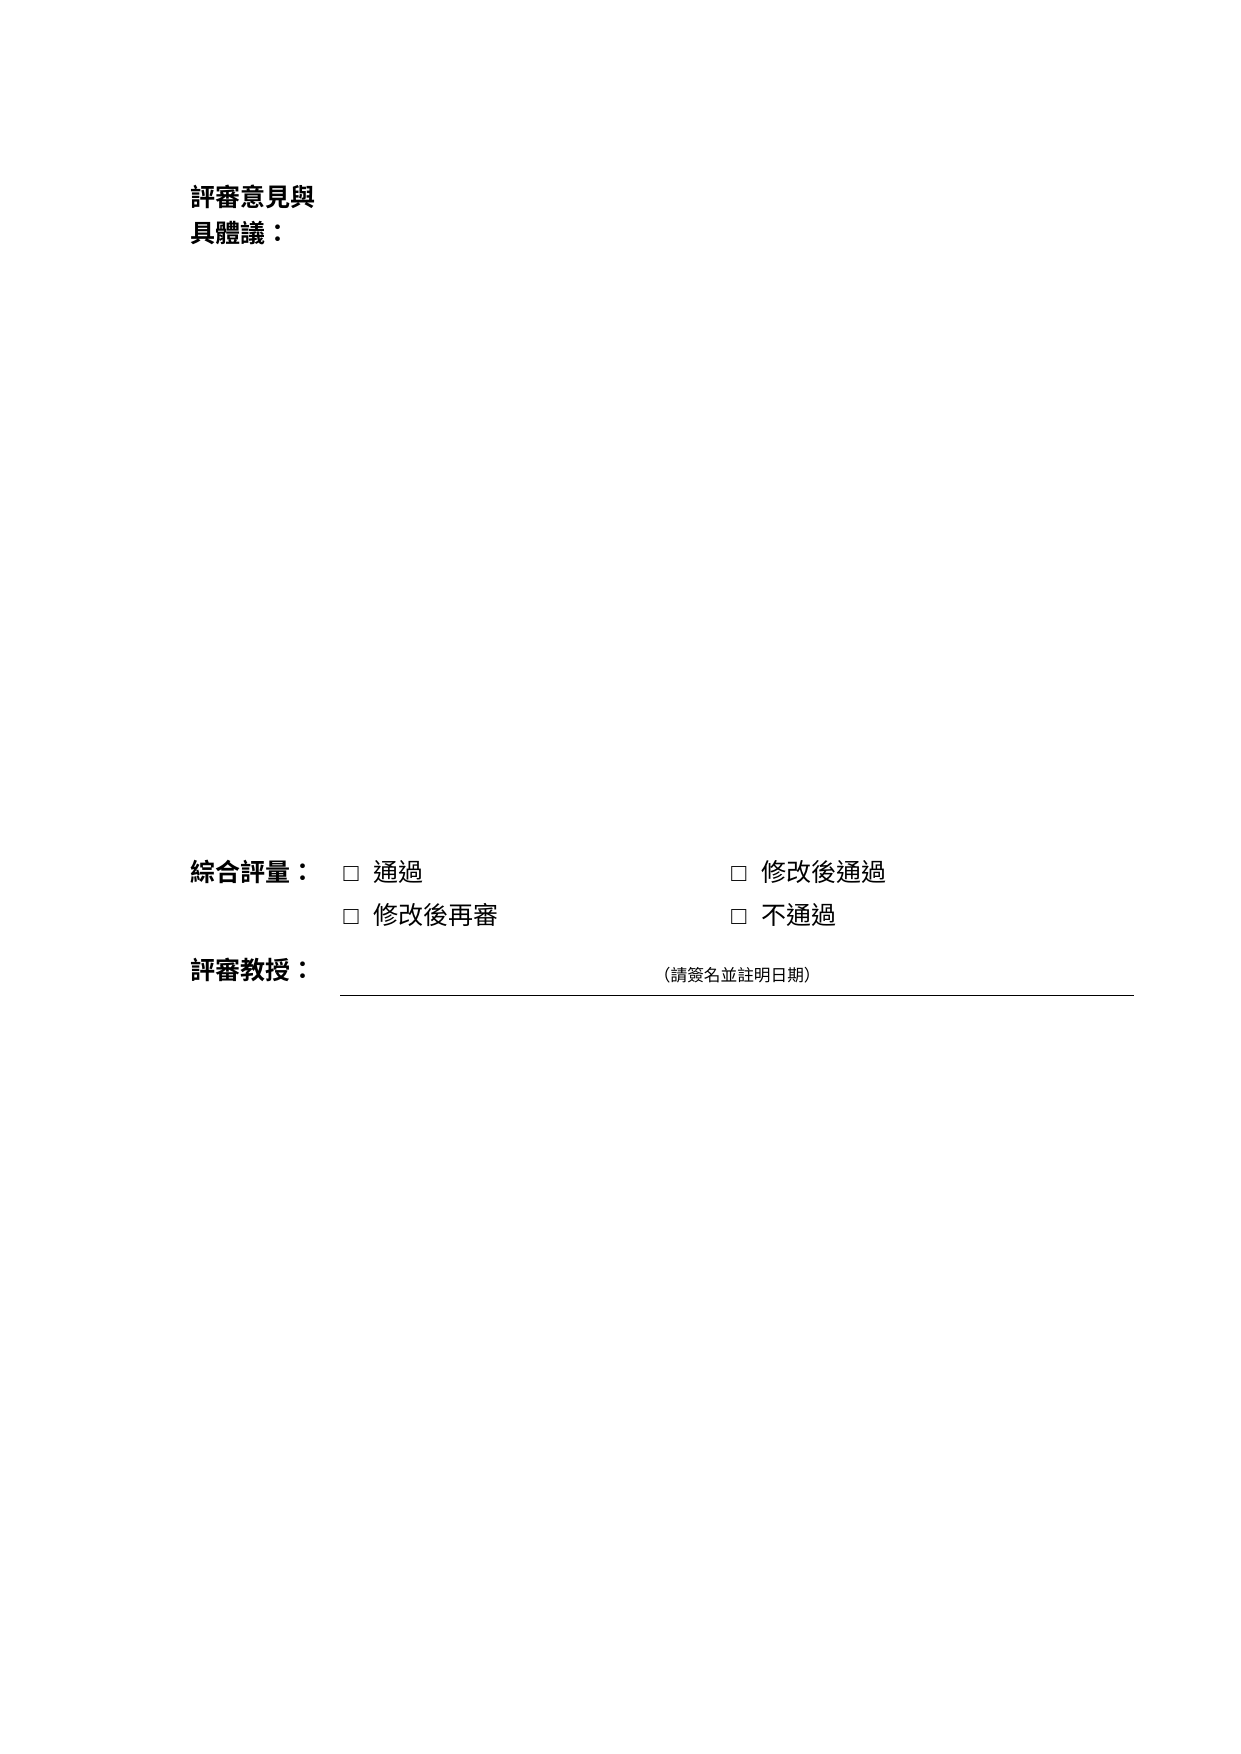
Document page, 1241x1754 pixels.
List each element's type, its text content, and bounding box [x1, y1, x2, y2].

table_cell （請簽名並註明日期） [340, 932, 1133, 994]
table_cell 綜合評量： [188, 833, 340, 932]
table_cell 評審意見與具體議： [188, 158, 340, 833]
table_cell □ 通過 □ 修改後再審 [340, 833, 728, 932]
table_cell [340, 158, 1133, 833]
table_cell 評審教授： [188, 932, 340, 994]
table_cell □ 修改後通過 □ 不通過 [728, 833, 1133, 932]
